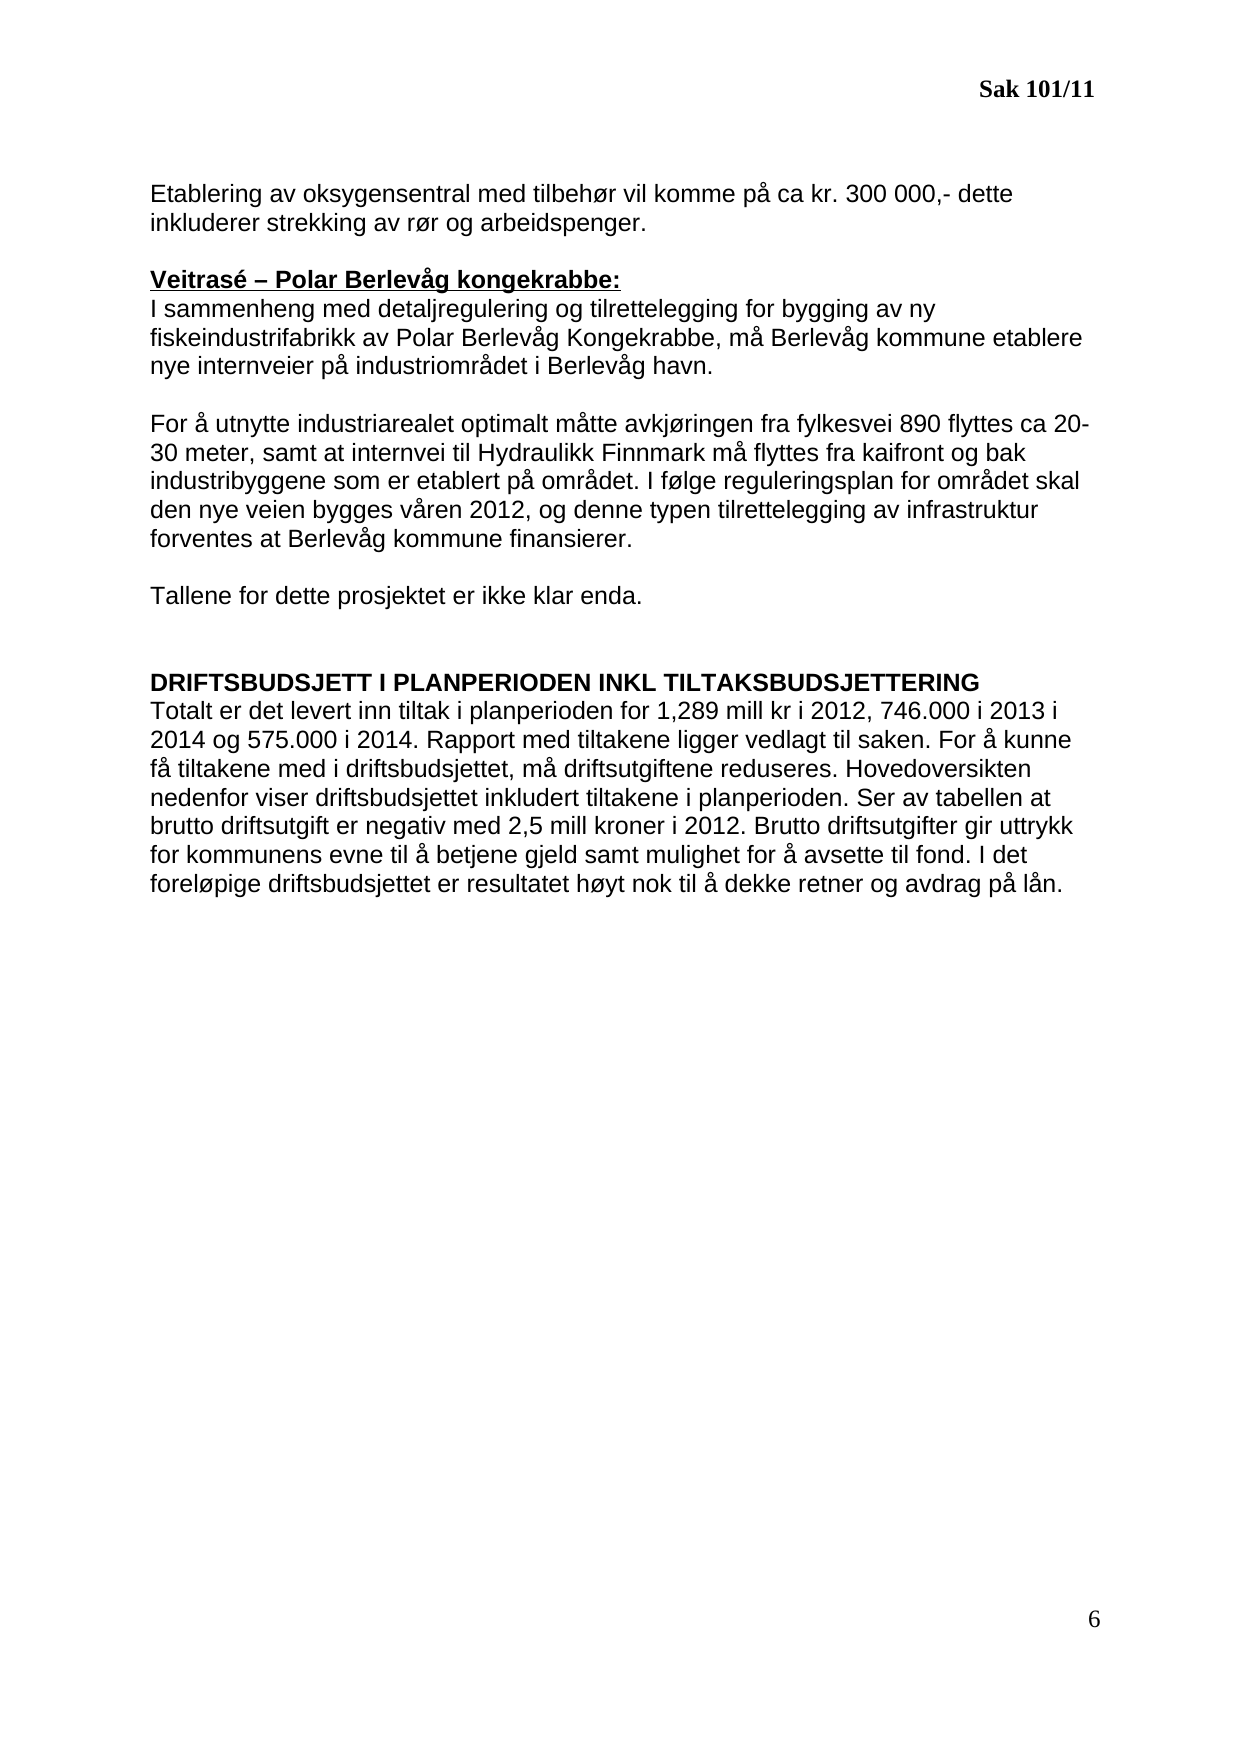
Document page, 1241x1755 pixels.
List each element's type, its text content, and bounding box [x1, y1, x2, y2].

text Etablering av oksygensentral med tilbehør vil komme på ca kr. 300 000,- dette inkluderer strekking av rør og arbeidspenger. [150, 179, 1100, 236]
text Tallene for dette prosjektet er ikke klar enda. [150, 581, 1100, 610]
text Totalt er det levert inn tiltak i planperioden for 1,289 mill kr i 2012, 746.000 i 2013 i 2014 og 575.000 i 2014. Rapport med tiltakene ligger vedlagt til saken. For å kunne få tiltakene med i driftsbudsjettet, må driftsutgiftene reduseres. Hovedoversikten nedenfor viser driftsbudsjettet inkludert tiltakene i planperioden. Ser av tabellen at brutto driftsutgift er negativ med 2,5 mill kroner i 2012. Brutto driftsutgifter gir uttrykk for kommunens evne til å betjene gjeld samt mulighet for å avsette til fond. I det foreløpige driftsbudsjettet er resultatet høyt nok til å dekke retner og avdrag på lån. [150, 696, 1100, 897]
text I sammenheng med detaljregulering og tilrettelegging for bygging av ny fiskeindustrifabrikk av Polar Berlevåg Kongekrabbe, må Berlevåg kommune etablere nye internveier på industriområdet i Berlevåg havn. [150, 294, 1100, 380]
text DRIFTSBUDSJETT I PLANPERIODEN INKL TILTAKSBUDSJETTERING [150, 667, 1100, 696]
text Veitrasé – Polar Berlevåg kongekrabbe: [150, 265, 1100, 294]
text For å utnytte industriarealet optimalt måtte avkjøringen fra fylkesvei 890 flyttes ca 20-30 meter, samt at internvei til Hydraulikk Finnmark må flyttes fra kaifront og bak industribyggene som er etablert på området. I følge reguleringsplan for området skal den nye veien bygges våren 2012, og denne typen tilrettelegging av infrastruktur forventes at Berlevåg kommune finansierer. [150, 409, 1100, 552]
